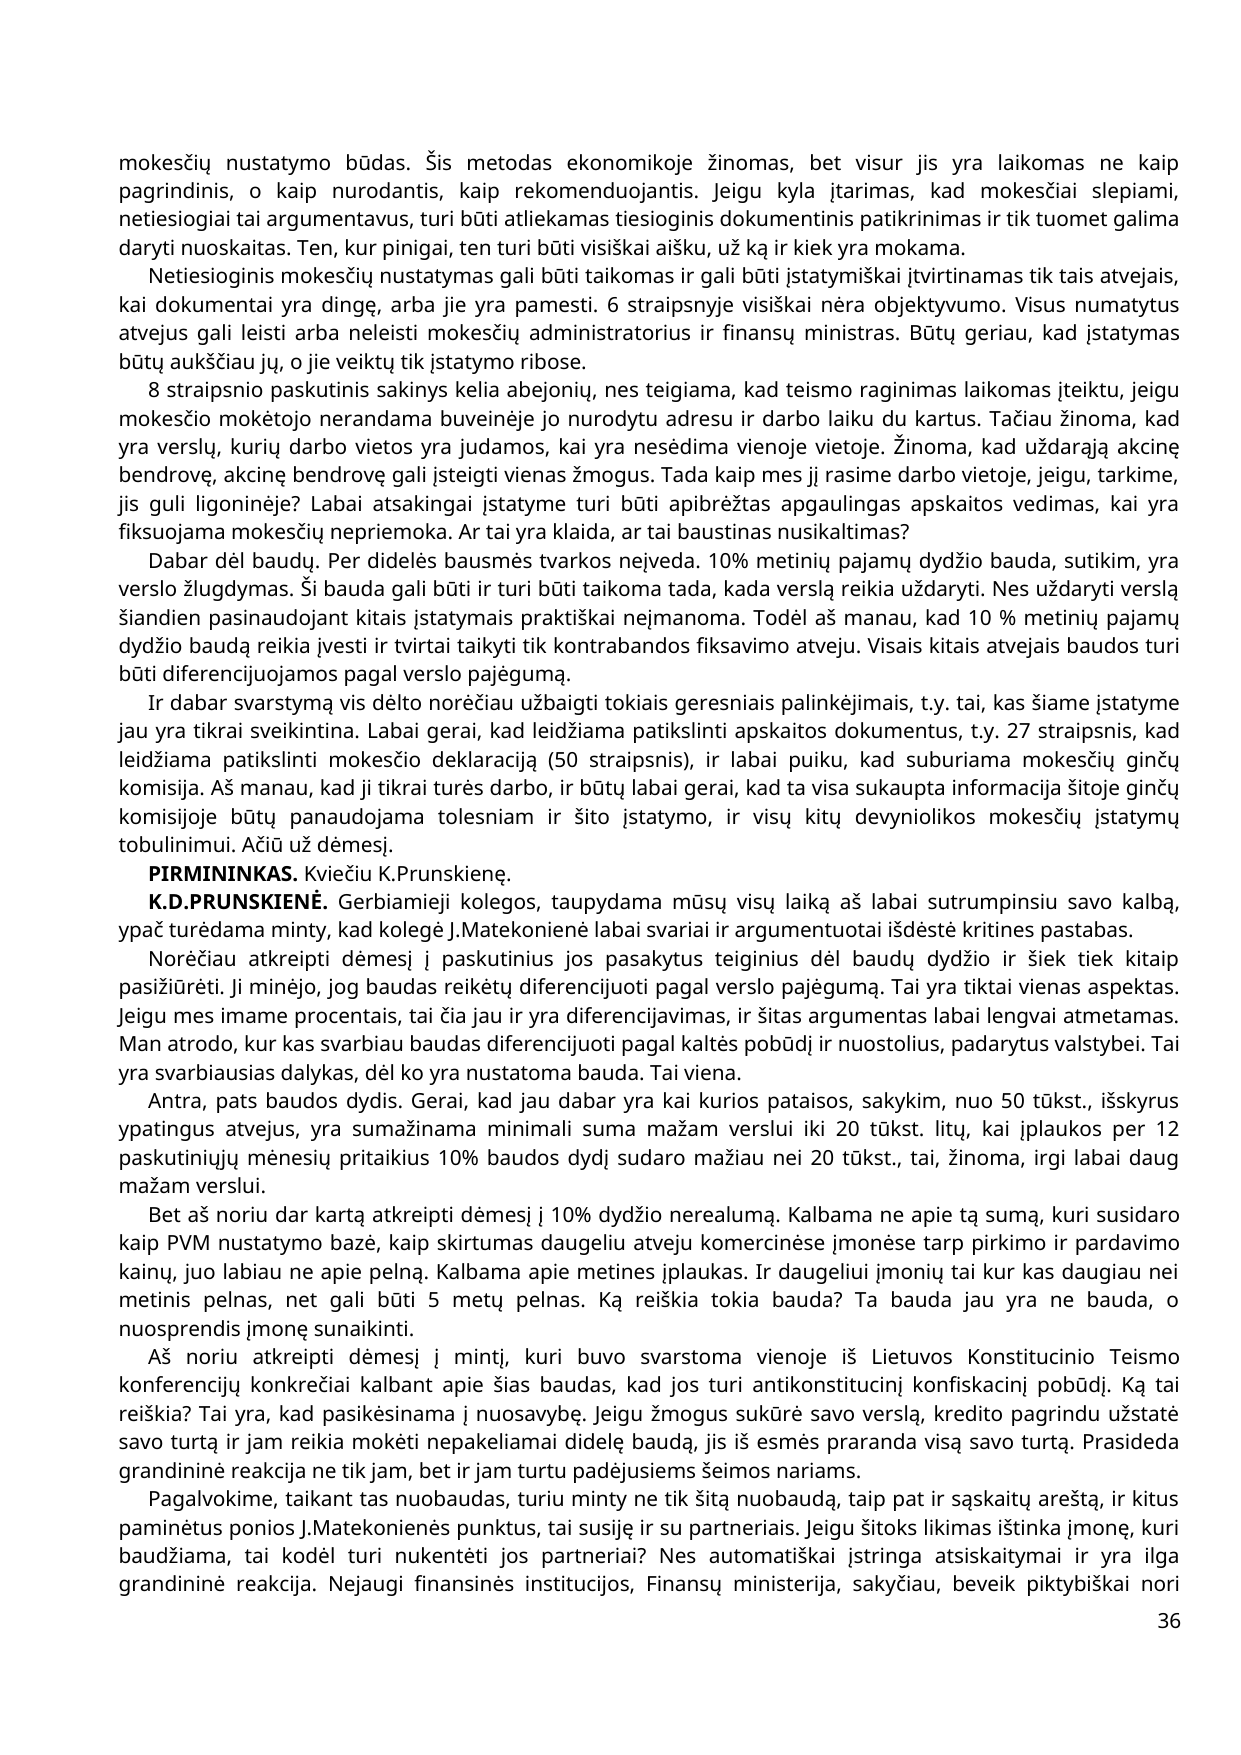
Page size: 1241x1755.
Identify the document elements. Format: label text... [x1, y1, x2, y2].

text mokesčių nustatymo būdas. Šis metodas ekonomikoje žinomas, bet visur jis yra laikomas ne kaip pagrindinis, o kaip nurodantis, kaip rekomenduojantis. Jeigu kyla įtarimas, kad mokesčiai slepiami, netiesiogiai tai argumentavus, turi būti atliekamas tiesioginis dokumentinis patikrinimas ir tik tuomet galima daryti nuoskaitas. Ten, kur pinigai, ten turi būti visiškai aišku, už ką ir kiek yra mokama. [118, 148, 1181, 261]
text Antra, pats baudos dydis. Gerai, kad jau dabar yra kai kurios pataisos, sakykim, nuo 50 tūkst., išskyrus ypatingus atvejus, yra sumažinama minimali suma mažam verslui iki 20 tūkst. litų, kai įplaukos per 12 paskutiniųjų mėnesių pritaikius 10% baudos dydį sudaro mažiau nei 20 tūkst., tai, žinoma, irgi labai daug mažam verslui. [118, 1086, 1181, 1200]
text Bet aš noriu dar kartą atkreipti dėmesį į 10% dydžio nerealumą. Kalbama ne apie tą sumą, kuri susidaro kaip PVM nustatymo bazė, kaip skirtumas daugeliu atveju komercinėse įmonėse tarp pirkimo ir pardavimo kainų, juo labiau ne apie pelną. Kalbama apie metines įplaukas. Ir daugeliui įmonių tai kur kas daugiau nei metinis pelnas, net gali būti 5 metų pelnas. Ką reiškia tokia bauda? Ta bauda jau yra ne bauda, o nuosprendis įmonę sunaikinti. [118, 1200, 1181, 1342]
text Ir dabar svarstymą vis dėlto norėčiau užbaigti tokiais geresniais palinkėjimais, t.y. tai, kas šiame įstatyme jau yra tikrai sveikintina. Labai gerai, kad leidžiama patikslinti apskaitos dokumentus, t.y. 27 straipsnis, kad leidžiama patikslinti mokesčio deklaraciją (50 straipsnis), ir labai puiku, kad suburiama mokesčių ginčų komisija. Aš manau, kad ji tikrai turės darbo, ir būtų labai gerai, kad ta visa sukaupta informacija šitoje ginčų komisijoje būtų panaudojama tolesniam ir šito įstatymo, ir visų kitų devyniolikos mokesčių įstatymų tobulinimui. Ačiū už dėmesį. [118, 688, 1181, 859]
text 8 straipsnio paskutinis sakinys kelia abejonių, nes teigiama, kad teismo raginimas laikomas įteiktu, jeigu mokesčio mokėtojo nerandama buveinėje jo nurodytu adresu ir darbo laiku du kartus. Tačiau žinoma, kad yra verslų, kurių darbo vietos yra judamos, kai yra nesėdima vienoje vietoje. Žinoma, kad uždarąją akcinę bendrovę, akcinę bendrovę gali įsteigti vienas žmogus. Tada kaip mes jį rasime darbo vietoje, jeigu, tarkime, jis guli ligoninėje? Labai atsakingai įstatyme turi būti apibrėžtas apgaulingas apskaitos vedimas, kai yra fiksuojama mokesčių nepriemoka. Ar tai yra klaida, ar tai baustinas nusikaltimas? [118, 375, 1181, 546]
text Dabar dėl baudų. Per didelės bausmės tvarkos neįveda. 10% metinių pajamų dydžio bauda, sutikim, yra verslo žlugdymas. Ši bauda gali būti ir turi būti taikoma tada, kada verslą reikia uždaryti. Nes uždaryti verslą šiandien pasinaudojant kitais įstatymais praktiškai neįmanoma. Todėl aš manau, kad 10 % metinių pajamų dydžio baudą reikia įvesti ir tvirtai taikyti tik kontrabandos fiksavimo atveju. Visais kitais atvejais baudos turi būti diferencijuojamos pagal verslo pajėgumą. [118, 546, 1181, 688]
text Aš noriu atkreipti dėmesį į mintį, kuri buvo svarstoma vienoje iš Lietuvos Konstitucinio Teismo konferencijų konkrečiai kalbant apie šias baudas, kad jos turi antikonstitucinį konfiskacinį pobūdį. Ką tai reiškia? Tai yra, kad pasikėsinama į nuosavybę. Jeigu žmogus sukūrė savo verslą, kredito pagrindu užstatė savo turtą ir jam reikia mokėti nepakeliamai didelę baudą, jis iš esmės praranda visą savo turtą. Prasideda grandininė reakcija ne tik jam, bet ir jam turtu padėjusiems šeimos nariams. [118, 1342, 1181, 1484]
text PIRMININKAS. Kviečiu K.Prunskienę. [118, 859, 1181, 887]
text Pagalvokime, taikant tas nuobaudas, turiu minty ne tik šitą nuobaudą, taip pat ir sąskaitų areštą, ir kitus paminėtus ponios J.Matekonienės punktus, tai susiję ir su partneriais. Jeigu šitoks likimas ištinka įmonę, kuri baudžiama, tai kodėl turi nukentėti jos partneriai? Nes automatiškai įstringa atsiskaitymai ir yra ilga grandininė reakcija. Nejaugi finansinės institucijos, Finansų ministerija, sakyčiau, beveik piktybiškai nori [118, 1484, 1181, 1598]
text Norėčiau atkreipti dėmesį į paskutinius jos pasakytus teiginius dėl baudų dydžio ir šiek tiek kitaip pasižiūrėti. Ji minėjo, jog baudas reikėtų diferencijuoti pagal verslo pajėgumą. Tai yra tiktai vienas aspektas. Jeigu mes imame procentais, tai čia jau ir yra diferencijavimas, ir šitas argumentas labai lengvai atmetamas. Man atrodo, kur kas svarbiau baudas diferencijuoti pagal kaltės pobūdį ir nuostolius, padarytus valstybei. Tai yra svarbiausias dalykas, dėl ko yra nustatoma bauda. Tai viena. [118, 944, 1181, 1086]
text Netiesioginis mokesčių nustatymas gali būti taikomas ir gali būti įstatymiškai įtvirtinamas tik tais atvejais, kai dokumentai yra dingę, arba jie yra pamesti. 6 straipsnyje visiškai nėra objektyvumo. Visus numatytus atvejus gali leisti arba neleisti mokesčių administratorius ir finansų ministras. Būtų geriau, kad įstatymas būtų aukščiau jų, o jie veiktų tik įstatymo ribose. [118, 261, 1181, 375]
text K.D.PRUNSKIENĖ. Gerbiamieji kolegos, taupydama mūsų visų laiką aš labai sutrumpinsiu savo kalbą, ypač turėdama minty, kad kolegė J.Matekonienė labai svariai ir argumentuotai išdėstė kritines pastabas. [118, 887, 1181, 944]
